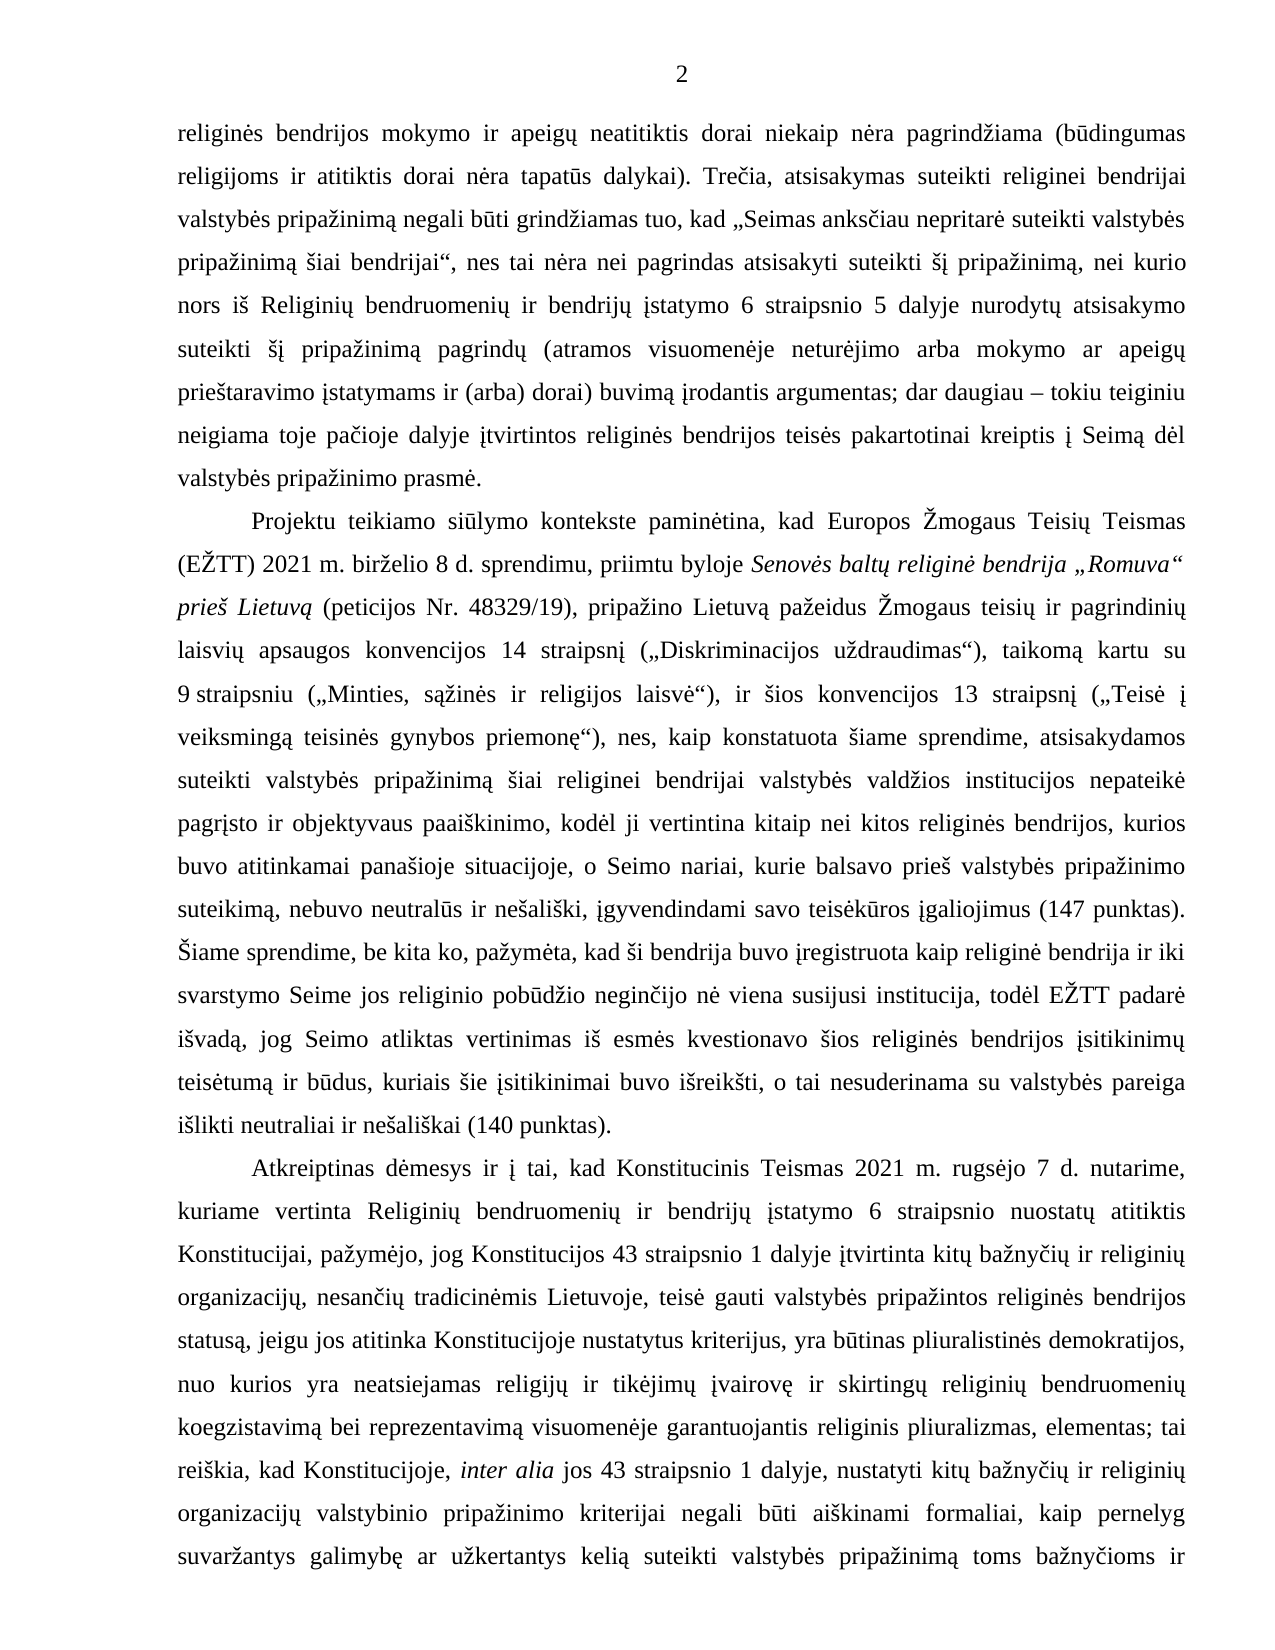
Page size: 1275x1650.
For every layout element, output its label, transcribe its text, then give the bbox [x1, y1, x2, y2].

text religinės bendrijos mokymo ir apeigų neatitiktis dorai niekaip nėra pagrindžiama (būdingumas religijoms ir atitiktis dorai nėra tapatūs dalykai). Trečia, atsisakymas suteikti religinei bendrijai valstybės pripažinimą negali būti grindžiamas tuo, kad „Seimas anksčiau nepritarė suteikti valstybės pripažinimą šiai bendrijai“, nes tai nėra nei pagrindas atsisakyti suteikti šį pripažinimą, nei kurio nors iš Religinių bendruomenių ir bendrijų įstatymo 6 straipsnio 5 dalyje nurodytų atsisakymo suteikti šį pripažinimą pagrindų (atramos visuomenėje neturėjimo arba mokymo ar apeigų prieštaravimo įstatymams ir (arba) dorai) buvimą įrodantis argumentas; dar daugiau – tokiu teiginiu neigiama toje pačioje dalyje įtvirtintos religinės bendrijos teisės pakartotinai kreiptis į Seimą dėl valstybės pripažinimo prasmė. [177, 118, 1186, 492]
text Atkreiptinas dėmesys ir į tai, kad Konstitucinis Teismas 2021 m. rugsėjo 7 d. nutarime, kuriame vertinta Religinių bendruomenių ir bendrijų įstatymo 6 straipsnio nuostatų atitiktis Konstitucijai, pažymėjo, jog Konstitucijos 43 straipsnio 1 dalyje įtvirtinta kitų bažnyčių ir religinių organizacijų, nesančių tradicinėmis Lietuvoje, teisė gauti valstybės pripažintos religinės bendrijos statusą, jeigu jos atitinka Konstitucijoje nustatytus kriterijus, yra būtinas pliuralistinės demokratijos, nuo kurios yra neatsiejamas religijų ir tikėjimų įvairovę ir skirtingų religinių bendruomenių koegzistavimą bei reprezentavimą visuomenėje garantuojantis religinis pliuralizmas, elementas; tai reiškia, kad Konstitucijoje, inter alia jos 43 straipsnio 1 dalyje, nustatyti kitų bažnyčių ir religinių organizacijų valstybinio pripažinimo kriterijai negali būti aiškinami formaliai, kaip pernelyg suvaržantys galimybę ar užkertantys kelią suteikti valstybės pripažinimą toms bažnyčioms ir [177, 1153, 1186, 1570]
text Projektu teikiamo siūlymo kontekste paminėtina, kad Europos Žmogaus Teisių Teismas (EŽTT) 2021 m. birželio 8 d. sprendimu, priimtu byloje Senovės baltų religinė bendrija „Romuva“ prieš Lietuvą (peticijos Nr. 48329/19), pripažino Lietuvą pažeidus Žmogaus teisių ir pagrindinių laisvių apsaugos konvencijos 14 straipsnį („Diskriminacijos uždraudimas“), taikomą kartu su 9 straipsniu („Minties, sąžinės ir religijos laisvė“), ir šios konvencijos 13 straipsnį („Teisė į veiksmingą teisinės gynybos priemonę“), nes, kaip konstatuota šiame sprendime, atsisakydamos suteikti valstybės pripažinimą šiai religinei bendrijai valstybės valdžios institucijos nepateikė pagrįsto ir objektyvaus paaiškinimo, kodėl ji vertintina kitaip nei kitos religinės bendrijos, kurios buvo atitinkamai panašioje situacijoje, o Seimo nariai, kurie balsavo prieš valstybės pripažinimo suteikimą, nebuvo neutralūs ir nešališki, įgyvendindami savo teisėkūros įgaliojimus (147 punktas). Šiame sprendime, be kita ko, pažymėta, kad ši bendrija buvo įregistruota kaip religinė bendrija ir iki svarstymo Seime jos religinio pobūdžio neginčijo nė viena susijusi institucija, todėl EŽTT padarė išvadą, jog Seimo atliktas vertinimas iš esmės kvestionavo šios religinės bendrijos įsitikinimų teisėtumą ir būdus, kuriais šie įsitikinimai buvo išreikšti, o tai nesuderinama su valstybės pareiga išlikti neutraliai ir nešališkai (140 punktas). [177, 506, 1186, 1139]
